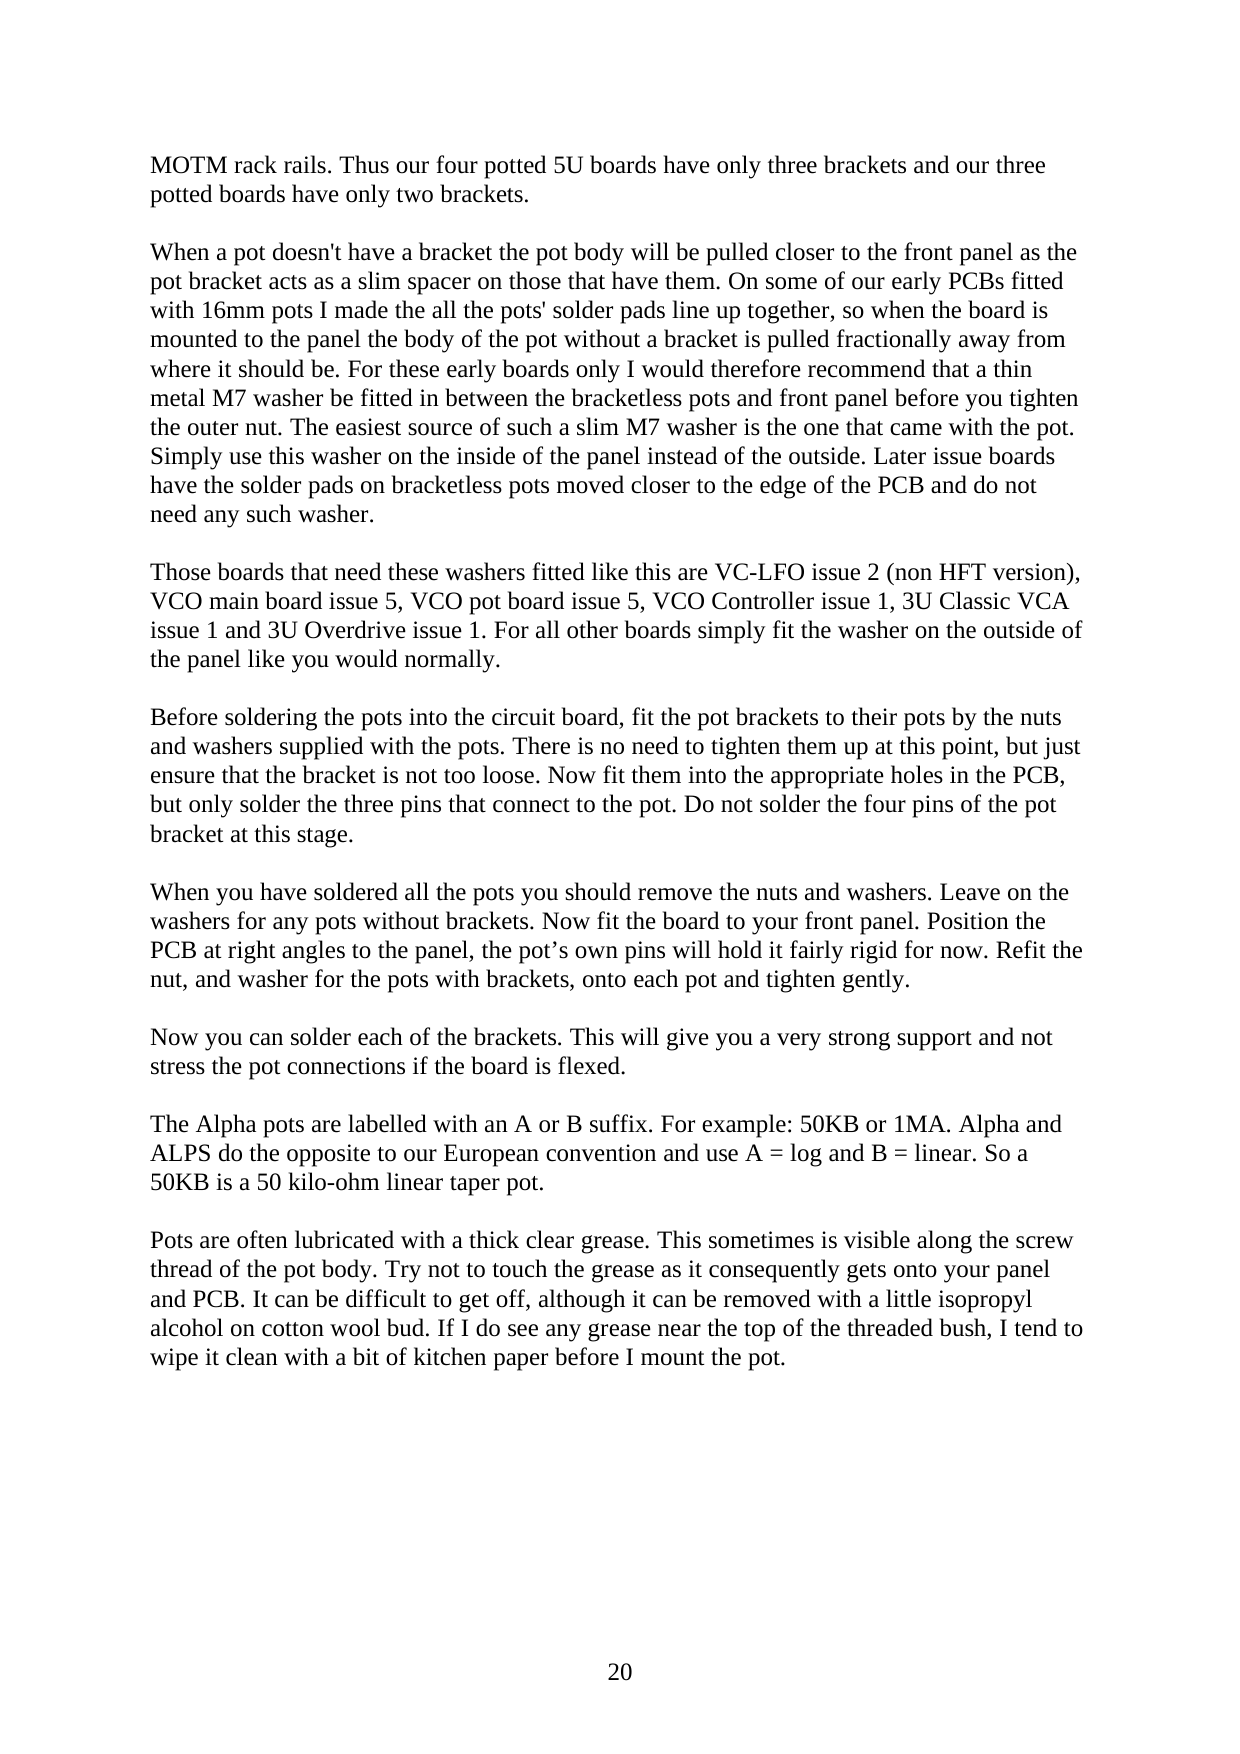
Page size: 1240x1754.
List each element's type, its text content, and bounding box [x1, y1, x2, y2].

text When you have soldered all the pots you should remove the nuts and washers. Leave on the washers for any pots without brackets. Now fit the board to your front panel. Position the PCB at right angles to the panel, the pot’s own pins will hold it fairly rigid for now. Refit the nut, and washer for the pots with brackets, onto each pot and tighten gently. [150, 877, 1089, 993]
text MOTM rack rails. Thus our four potted 5U boards have only three brackets and our three potted boards have only two brackets. [150, 150, 1089, 208]
text When a pot doesn't have a bracket the pot body will be pulled closer to the front panel as the pot bracket acts as a slim spacer on those that have them. On some of our early PCBs fitted with 16mm pots I made the all the pots' solder pads line up together, so when the board is mounted to the panel the body of the pot without a bracket is pulled fractionally away from where it should be. For these early boards only I would therefore recommend that a thin metal M7 washer be fitted in between the bracketless pots and front panel before you tighten the outer nut. The easiest source of such a slim M7 washer is the one that came with the pot. Simply use this washer on the inside of the panel instead of the outside. Later issue boards have the solder pads on bracketless pots moved closer to the edge of the PCB and do not need any such washer. [150, 237, 1089, 528]
text Before soldering the pots into the circuit board, fit the pot brackets to their pots by the nuts and washers supplied with the pots. There is no need to tighten them up at this point, but just ensure that the bracket is not too loose. Now fit them into the appropriate holes in the PCB, but only solder the three pins that connect to the pot. Do not solder the four pins of the pot bracket at this stage. [150, 702, 1089, 847]
text Pots are often lubricated with a thick clear grease. This sometimes is visible along the screw thread of the pot body. Try not to touch the grease as it consequently gets onto your panel and PCB. It can be difficult to get off, although it can be removed with a little isopropyl alcohol on cotton wool bud. If I do see any grease near the top of the threaded bush, I tend to wipe it clean with a bit of kitchen paper before I mount the pot. [150, 1225, 1089, 1371]
text Now you can solder each of the brackets. This will give you a very strong support and not stress the pot connections if the board is flexed. [150, 1022, 1089, 1080]
text Those boards that need these washers fitted like this are VC-LFO issue 2 (non HFT version), VCO main board issue 5, VCO pot board issue 5, VCO Controller issue 1, 3U Classic VCA issue 1 and 3U Overdrive issue 1. For all other boards simply fit the washer on the outside of the panel like you would normally. [150, 557, 1089, 673]
text The Alpha pots are labelled with an A or B suffix. For example: 50KB or 1MA. Alpha and ALPS do the opposite to our European convention and use A = log and B = linear. So a 50KB is a 50 kilo-ohm linear taper pot. [150, 1109, 1089, 1196]
